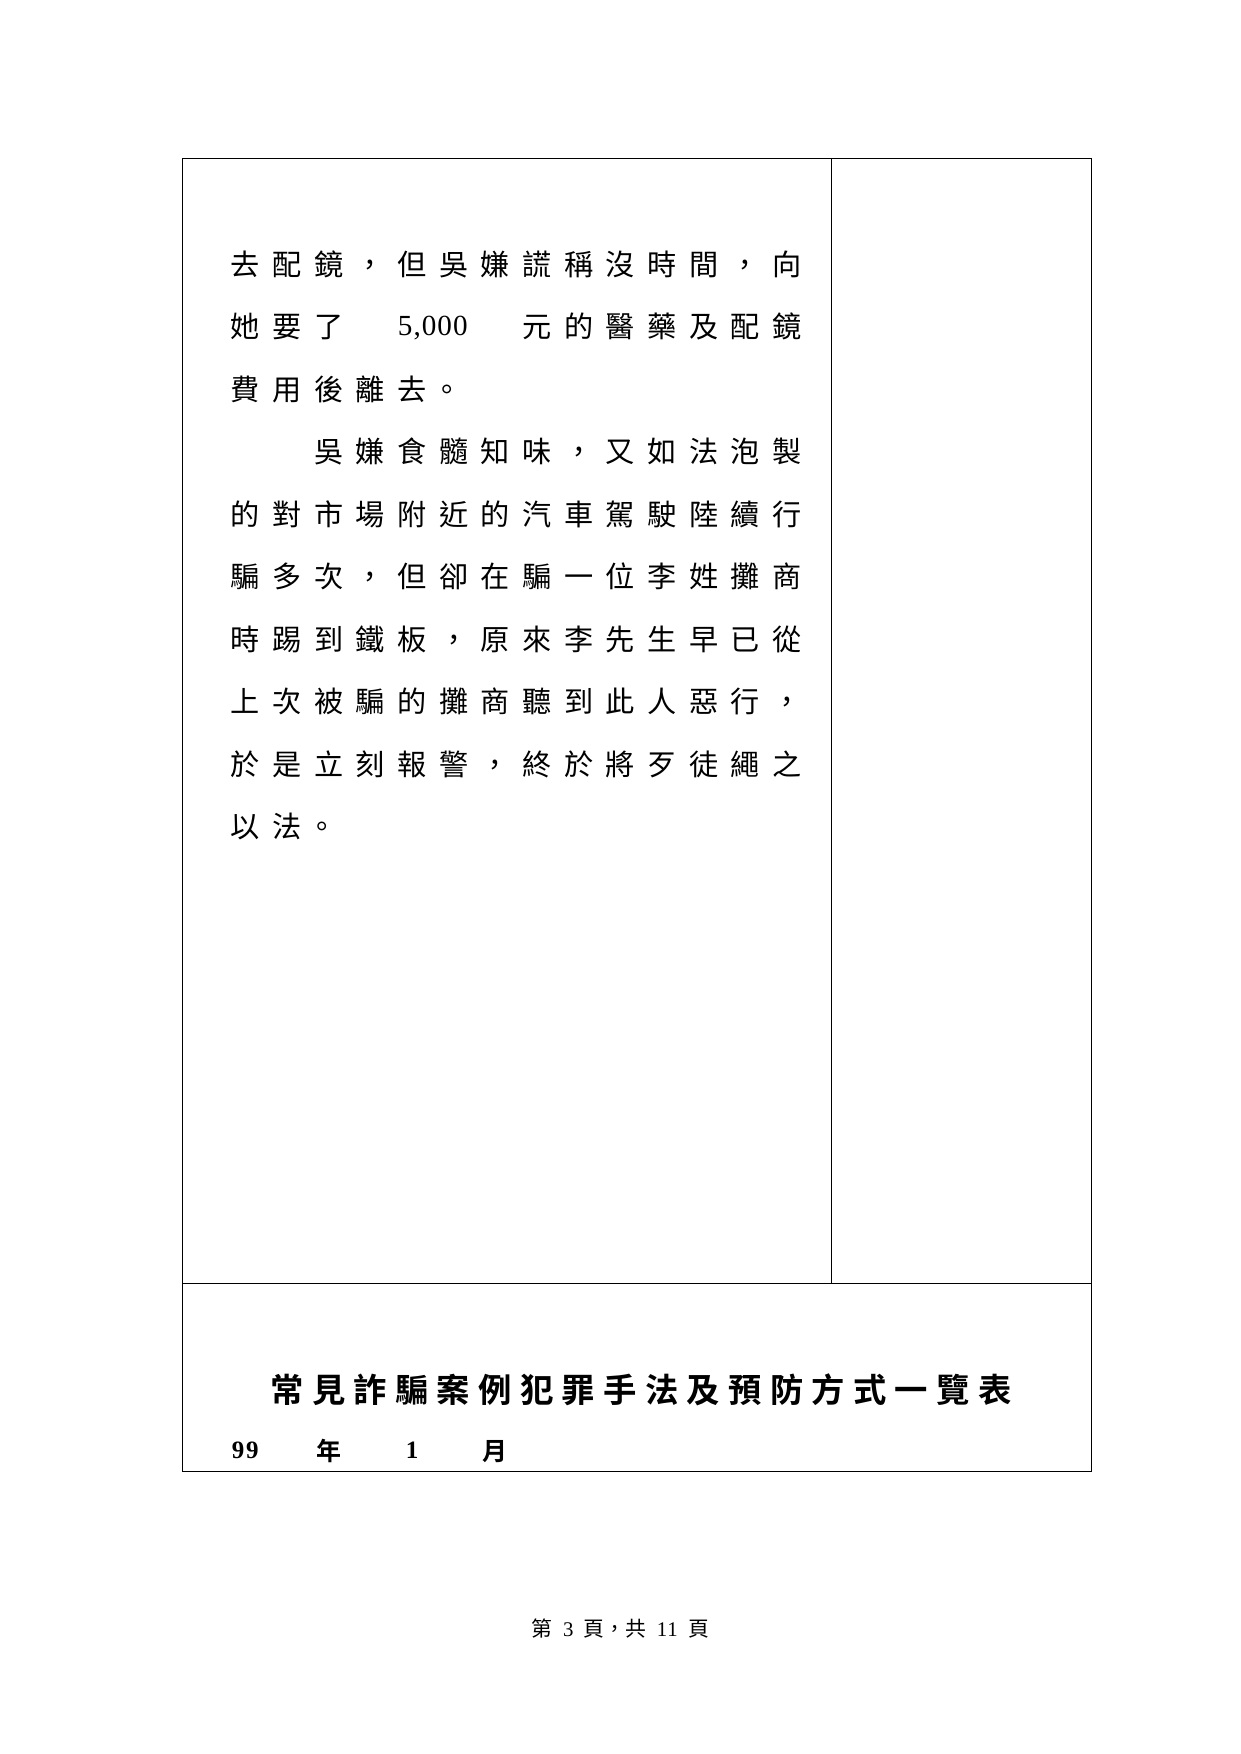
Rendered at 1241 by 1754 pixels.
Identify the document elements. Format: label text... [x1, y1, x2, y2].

table_cell 常見詐騙案例犯罪手法及預防方式一覽表 99年1月 [183, 1284, 1091, 1471]
table_cell 去配鏡，但吳嫌謊稱沒時間，向她要了5,000元的醫藥及配鏡費用後離去。 吳嫌食髓知味，又如法泡製的對市場附近的汽車駕駛陸續行騙多次，但卻在騙一位李姓攤商時踢到鐵板，原來李先生早已從上次被騙的攤商聽到此人惡行，於是立刻報警，終於將歹徒繩之以法。 [183, 159, 831, 1283]
table_cell [832, 159, 1091, 1283]
